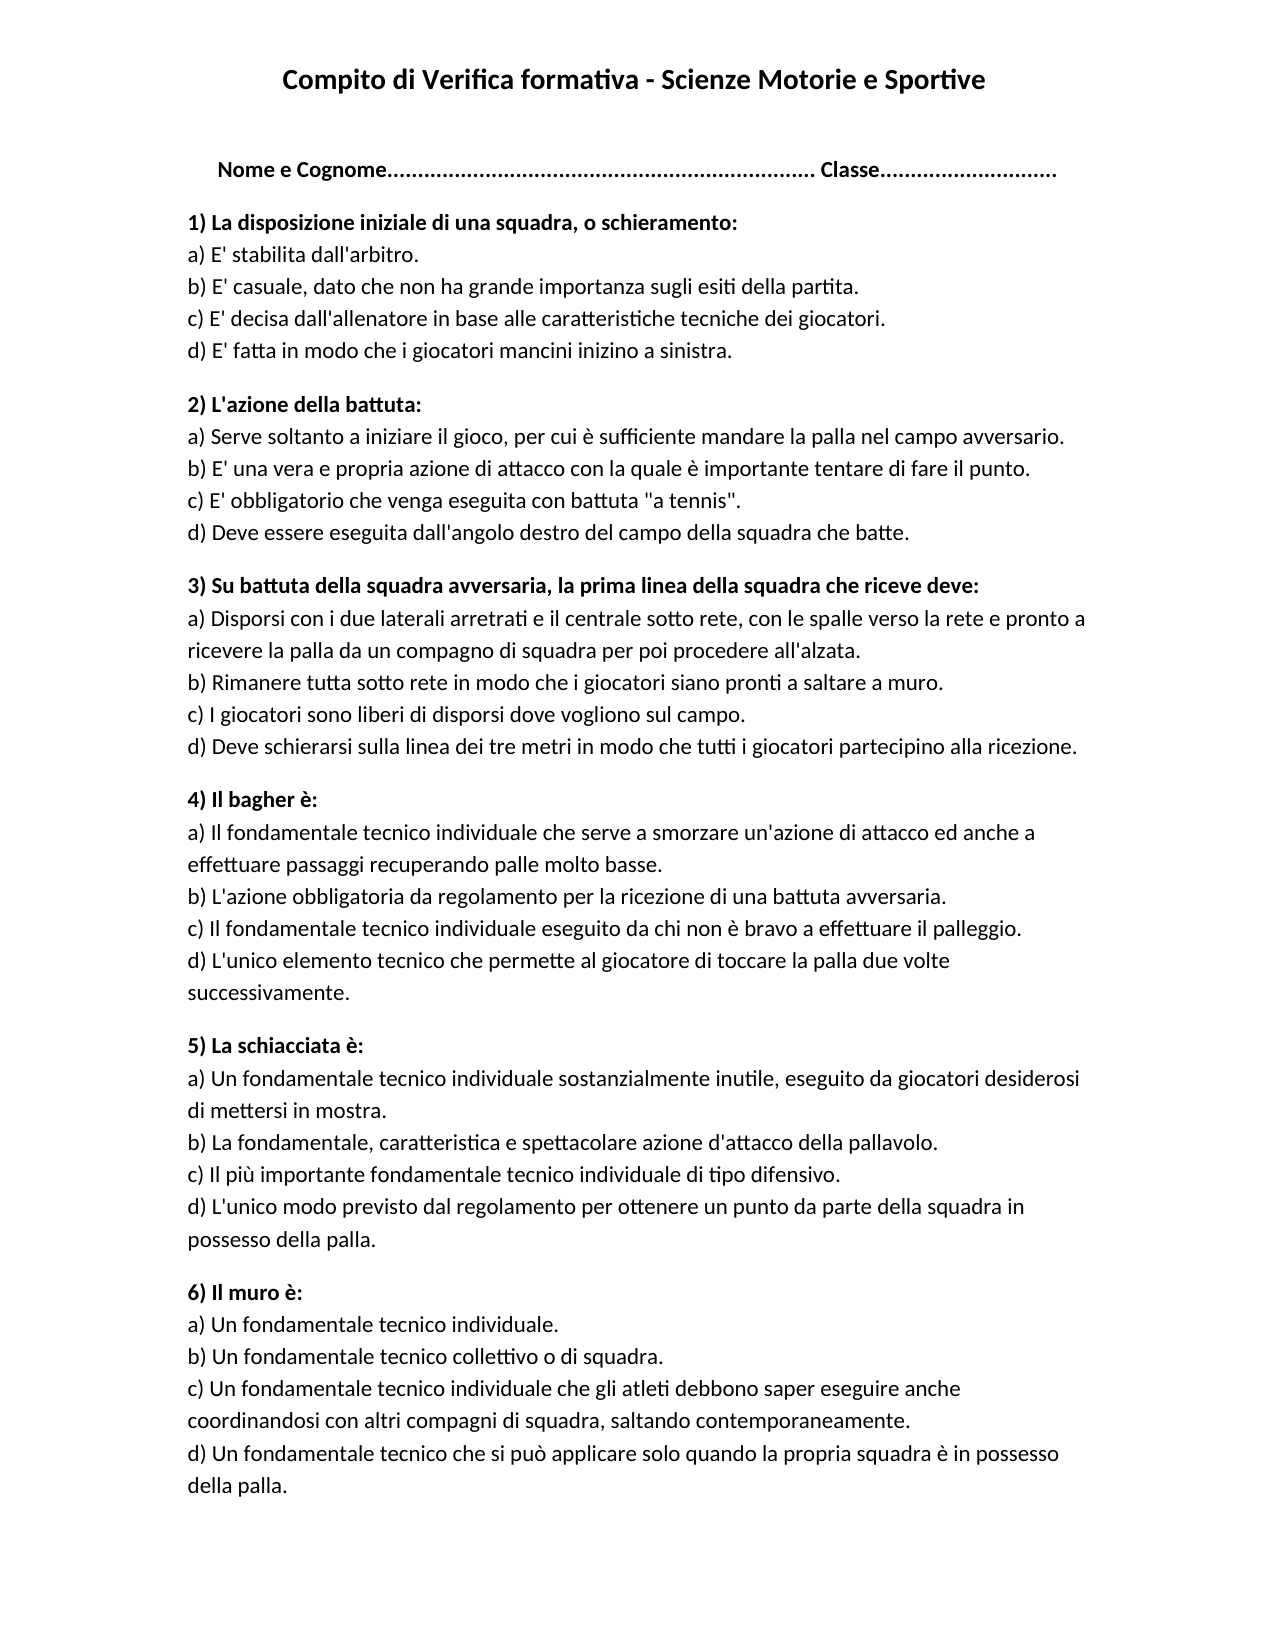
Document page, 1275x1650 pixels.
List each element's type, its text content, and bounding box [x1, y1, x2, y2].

text 3) Su battuta della squadra avversaria, la prima linea della squadra che riceve deve: a) Disporsi con i due laterali arretrati e il centrale sotto rete, con le spalle verso la rete e pronto a ricevere la palla da un compagno di squadra per poi procedere all'alzata. b) Rimanere tutta sotto rete in modo che i giocatori siano pronti a saltare a muro. c) I giocatori sono liberi di disporsi dove vogliono sul campo. d) Deve schierarsi sulla linea dei tre metri in modo che tutti i giocatori partecipino alla ricezione. [187, 571, 1087, 760]
text Nome e Cognome...................................................................... Classe............................. [187, 123, 1087, 183]
text 4) Il bagher è: a) Il fondamentale tecnico individuale che serve a smorzare un'azione di attacco ed anche a effettuare passaggi recuperando palle molto basse. b) L'azione obbligatoria da regolamento per la ricezione di una battuta avversaria. c) Il fondamentale tecnico individuale eseguito da chi non è bravo a effettuare il palleggio. d) L'unico elemento tecnico che permette al giocatore di toccare la palla due volte successivamente. [187, 785, 1087, 1007]
text 1) La disposizione iniziale di una squadra, o schieramento: a) E' stabilita dall'arbitro. b) E' casuale, dato che non ha grande importanza sugli esiti della partita. c) E' decisa dall'allenatore in base alle caratteristiche tecniche dei giocatori. d) E' fatta in modo che i giocatori mancini inizino a sinistra. [187, 208, 1087, 365]
text 2) L'azione della battuta: a) Serve soltanto a iniziare il gioco, per cui è sufficiente mandare la palla nel campo avversario. b) E' una vera e propria azione di attacco con la quale è importante tentare di fare il punto. c) E' obbligatorio che venga eseguita con battuta "a tennis". d) Deve essere eseguita dall'angolo destro del campo della squadra che batte. [187, 390, 1087, 546]
text 5) La schiacciata è: a) Un fondamentale tecnico individuale sostanzialmente inutile, eseguito da giocatori desiderosi di mettersi in mostra. b) La fondamentale, caratteristica e spettacolare azione d'attacco della pallavolo. c) Il più importante fondamentale tecnico individuale di tipo difensivo. d) L'unico modo previsto dal regolamento per ottenere un punto da parte della squadra in possesso della palla. [187, 1032, 1087, 1253]
text 6) Il muro è: a) Un fondamentale tecnico individuale. b) Un fondamentale tecnico collettivo o di squadra. c) Un fondamentale tecnico individuale che gli atleti debbono saper eseguire anche coordinandosi con altri compagni di squadra, saltando contemporaneamente. d) Un fondamentale tecnico che si può applicare solo quando la propria squadra è in possesso della palla. [187, 1278, 1087, 1499]
text Compito di Verifica formativa - Scienze Motorie e Sportive [187, 61, 1087, 97]
